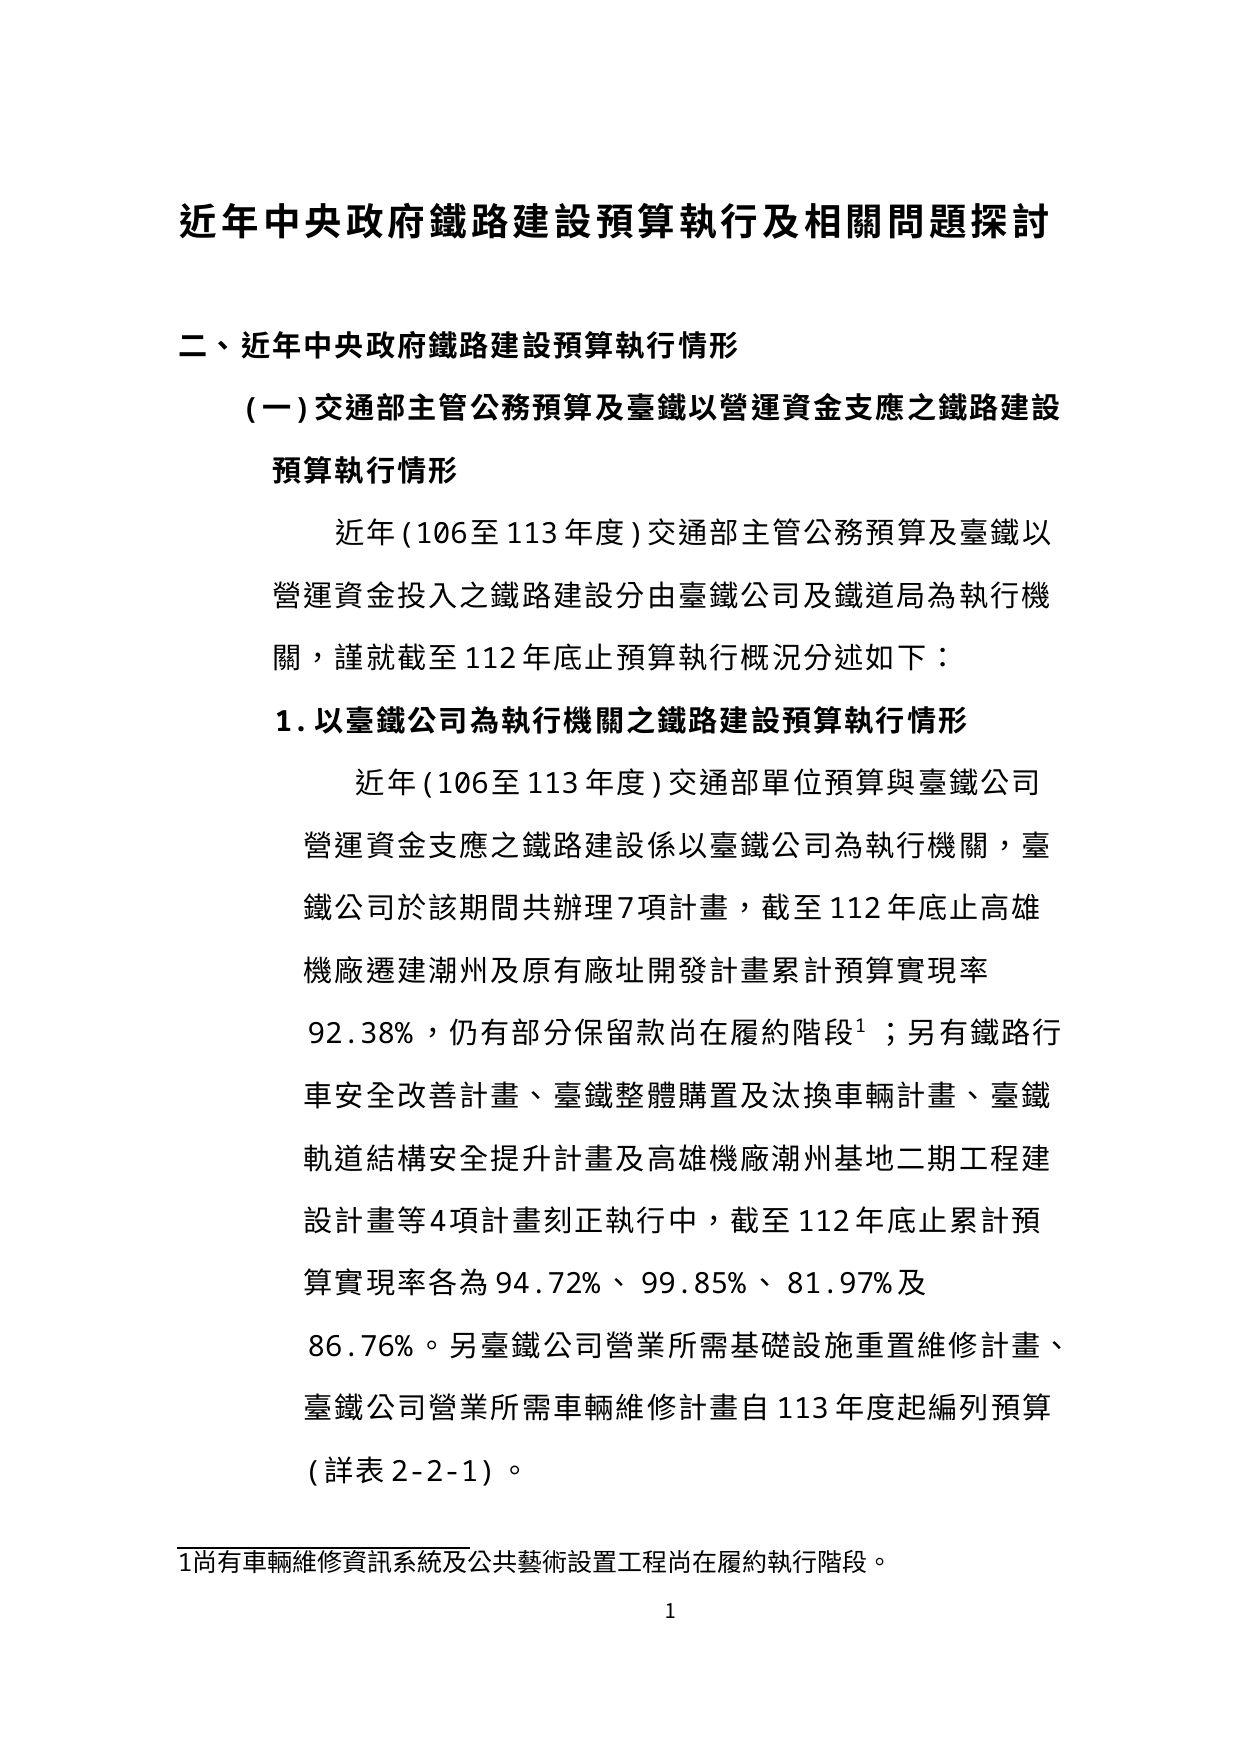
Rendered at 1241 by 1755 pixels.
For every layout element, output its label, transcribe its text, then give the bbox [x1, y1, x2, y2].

text 尚有車輛維修資訊系統及公共藝術設置工程尚在履約執行階段。 [177, 1548, 1063, 1577]
text (一)交通部主管公務預算及臺鐵以營運資金支應之鐵路建設預算執行情形 [236, 365, 1063, 490]
text 1.以臺鐵公司為執行機關之鐵路建設預算執行情形 [266, 677, 1063, 740]
text 近年(106至113年度)交通部主管公務預算及臺鐵以營運資金投入之鐵路建設分由臺鐵公司及鐵道局為執行機關，謹就截至112年底止預算執行概況分述如下： [266, 490, 1063, 677]
text 二、近年中央政府鐵路建設預算執行情形 [177, 302, 1063, 365]
text 近年中央政府鐵路建設預算執行及相關問題探討 [177, 177, 1063, 240]
text 近年(106至113年度)交通部單位預算與臺鐵公司營運資金支應之鐵路建設係以臺鐵公司為執行機關，臺鐵公司於該期間共辦理7項計畫，截至112年底止高雄機廠遷建潮州及原有廠址開發計畫累計預算實現率92.38%，仍有部分保留款尚在履約階段；另有鐵路行車安全改善計畫、臺鐵整體購置及汰換車輛計畫、臺鐵軌道結構安全提升計畫及高雄機廠潮州基地二期工程建設計畫等4項計畫刻正執行中，截至112年底止累計預算實現率各為94.72%、99.85%、81.97%及86.76%。另臺鐵公司營業所需基礎設施重置維修計畫、臺鐵公司營業所需車輛維修計畫自113年度起編列預算(詳表2-2-1)。 [295, 740, 1063, 1490]
